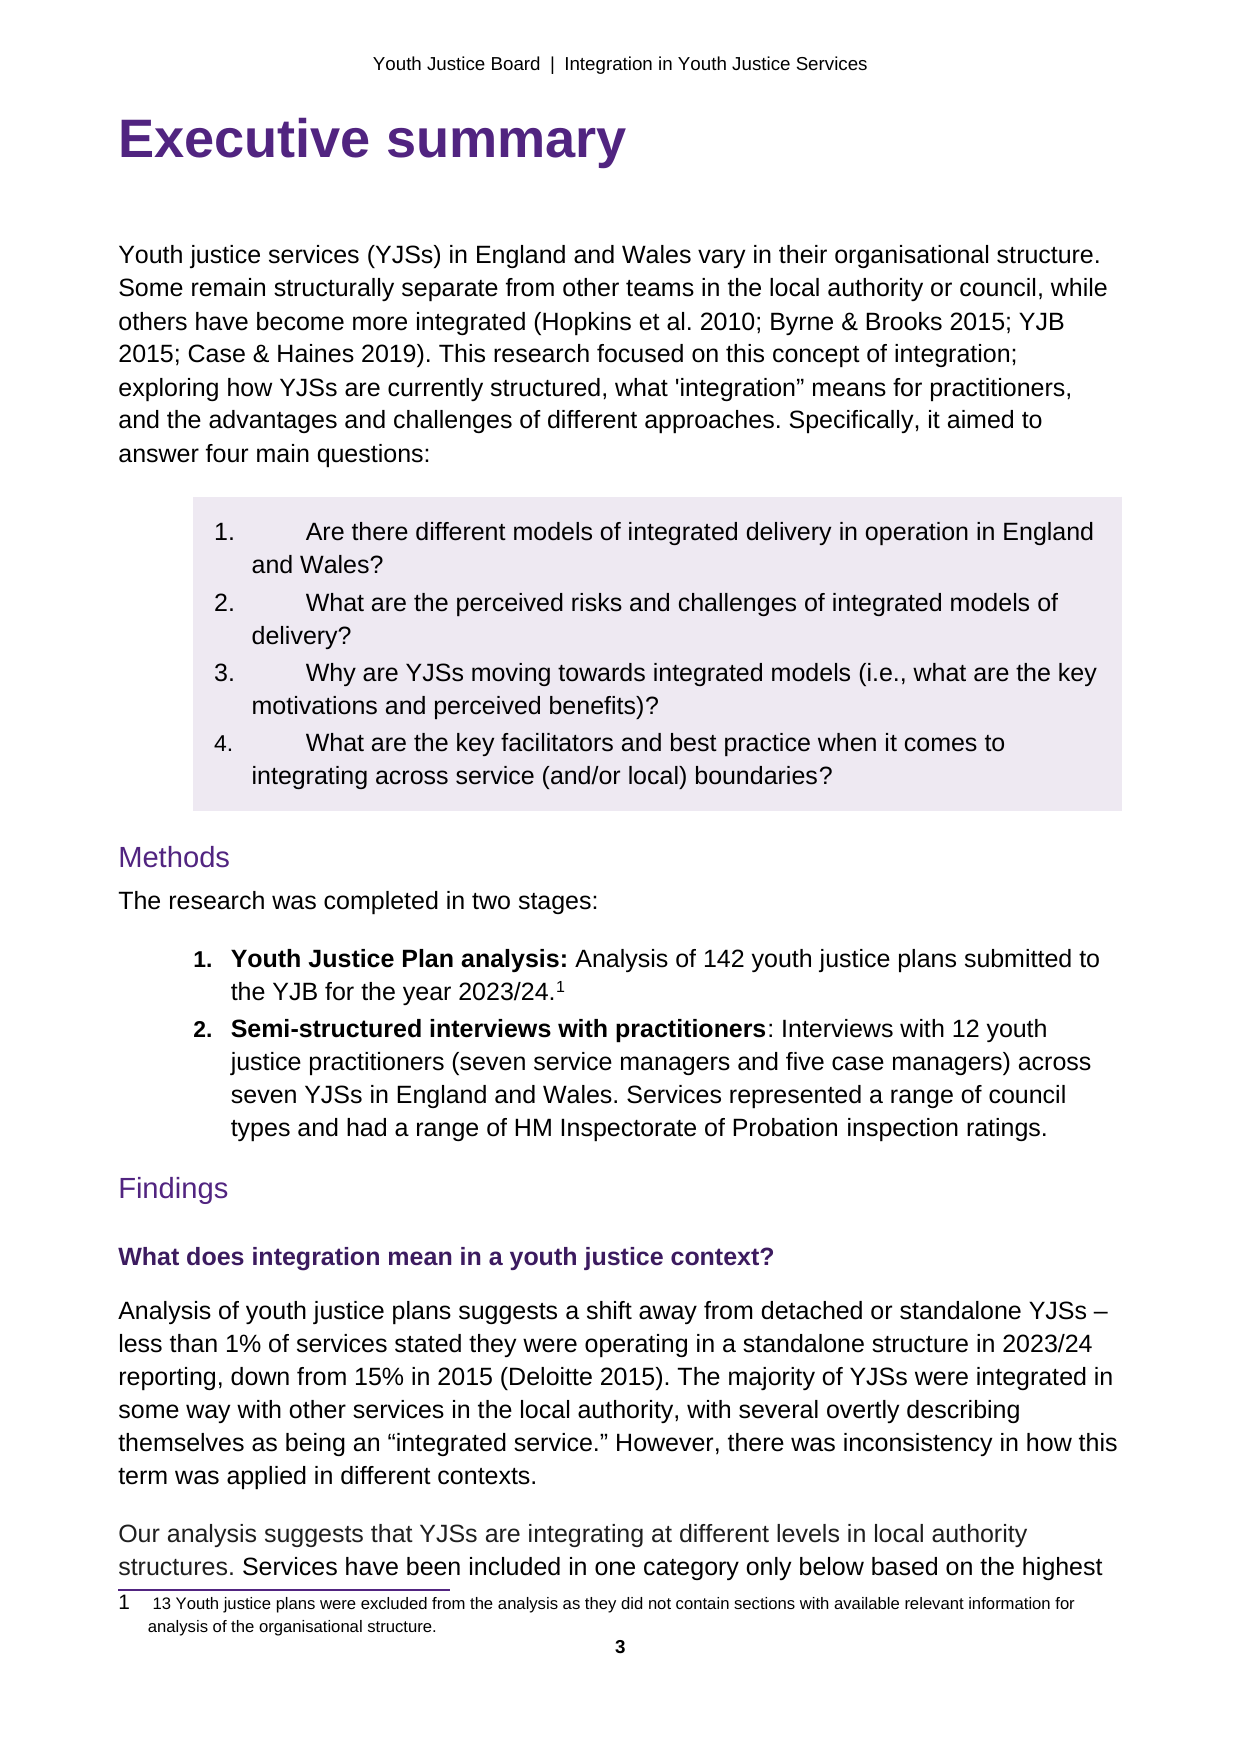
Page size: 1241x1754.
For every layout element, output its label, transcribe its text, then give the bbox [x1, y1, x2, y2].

list What are the key facilitators and best practice when it comes to integrating across service (and/or local) boundaries? [206, 707, 1109, 798]
subtitle Methods [118, 840, 1122, 873]
list Why are YJSs moving towards integrated models (i.e., what are the key motivations and perceived benefits)? [206, 637, 1109, 707]
subtitle Executive summary [118, 106, 1122, 169]
subtitle Findings [118, 1171, 1122, 1205]
list What are the perceived risks and challenges of integrated models of delivery? [206, 567, 1109, 637]
text Analysis of youth justice plans suggests a shift away from detached or standalone YJSs – less than 1% of services stated they were operating in a standalone structure in 2023/24 reporting, down from 15% in 2015 (Deloitte 2015). The majority of YJSs were integrated in some way with other services in the local authority, with several overtly describing themselves as being an “integrated service.” However, there was inconsistency in how this term was applied in different contexts. [118, 1296, 1122, 1490]
text Our analysis suggests that YJSs are integrating at different levels in local authority structures. Services have been included in one category only below based on the highest [118, 1519, 1122, 1581]
list 13 Youth justice plans were excluded from the analysis as they did not contain sections with available relevant information for analysis of the organisational structure. [118, 1590, 1122, 1636]
list Are there different models of integrated delivery in operation in England and Wales? [206, 509, 1109, 567]
list Semi-structured interviews with practitioners: Interviews with 12 youth justice practitioners (seven service managers and five case managers) across seven YJSs in England and Wales. Services represented a range of council types and had a range of HM Inspectorate of Probation inspection ratings. [193, 1014, 1122, 1142]
text Youth justice services (YJSs) in England and Wales vary in their organisational structure. Some remain structurally separate from other teams in the local authority or council, while others have become more integrated (Hopkins et al. 2010; Byrne & Brooks 2015; YJB 2015; Case & Haines 2019). This research focused on this concept of integration; exploring how YJSs are currently structured, what 'integration” means for practitioners, and the advantages and challenges of different approaches. Specifically, it aimed to answer four main questions: [118, 240, 1122, 467]
subtitle What does integration mean in a youth justice context? [118, 1242, 1122, 1271]
list Youth Justice Plan analysis: Analysis of 142 youth justice plans submitted to the YJB for the year 2023/24. [193, 944, 1122, 1006]
text The research was completed in two stages: [118, 886, 1122, 915]
